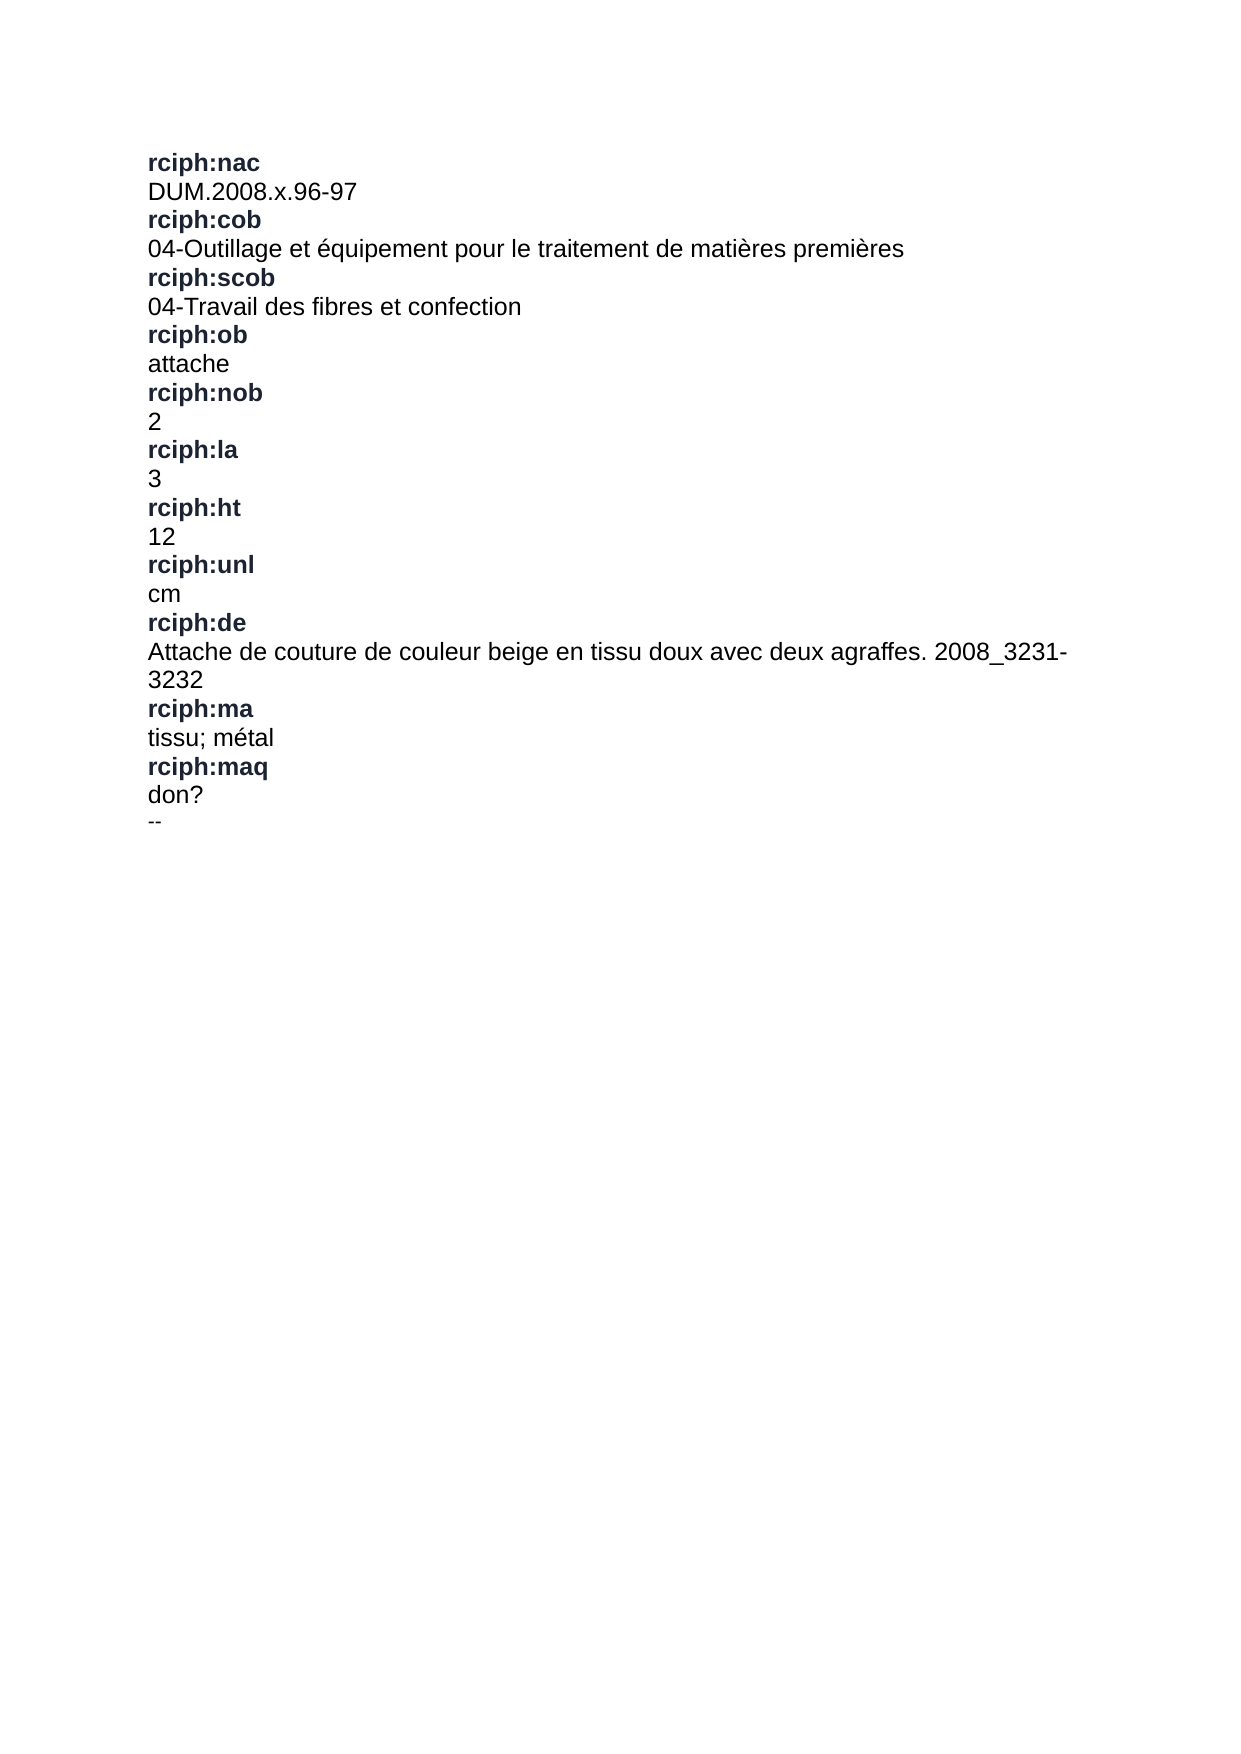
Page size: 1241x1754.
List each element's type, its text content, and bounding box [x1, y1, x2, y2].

text rciph:nac [148, 148, 1092, 176]
text rciph:scob [148, 263, 1092, 291]
text rciph:la [148, 435, 1092, 464]
text DUM.2008.x.96-97 [148, 176, 1092, 205]
text rciph:de [148, 608, 1092, 636]
text rciph:ma [148, 694, 1092, 723]
text 3 [148, 464, 1092, 493]
text attache [148, 349, 1092, 378]
text rciph:cob [148, 205, 1092, 234]
text -- [148, 809, 1092, 833]
text tissu; métal [148, 723, 1092, 751]
text 2 [148, 406, 1092, 435]
text cm [148, 579, 1092, 608]
text rciph:ob [148, 320, 1092, 349]
text don? [148, 780, 1092, 809]
text 12 [148, 521, 1092, 550]
text rciph:ht [148, 493, 1092, 521]
text 04-Outillage et équipement pour le traitement de matières premières [148, 234, 1092, 263]
text Attache de couture de couleur beige en tissu doux avec deux agraffes. 2008_3231-3232 [148, 636, 1092, 694]
text rciph:maq [148, 751, 1092, 780]
text rciph:unl [148, 550, 1092, 579]
text rciph:nob [148, 378, 1092, 406]
text 04-Travail des fibres et confection [148, 291, 1092, 320]
